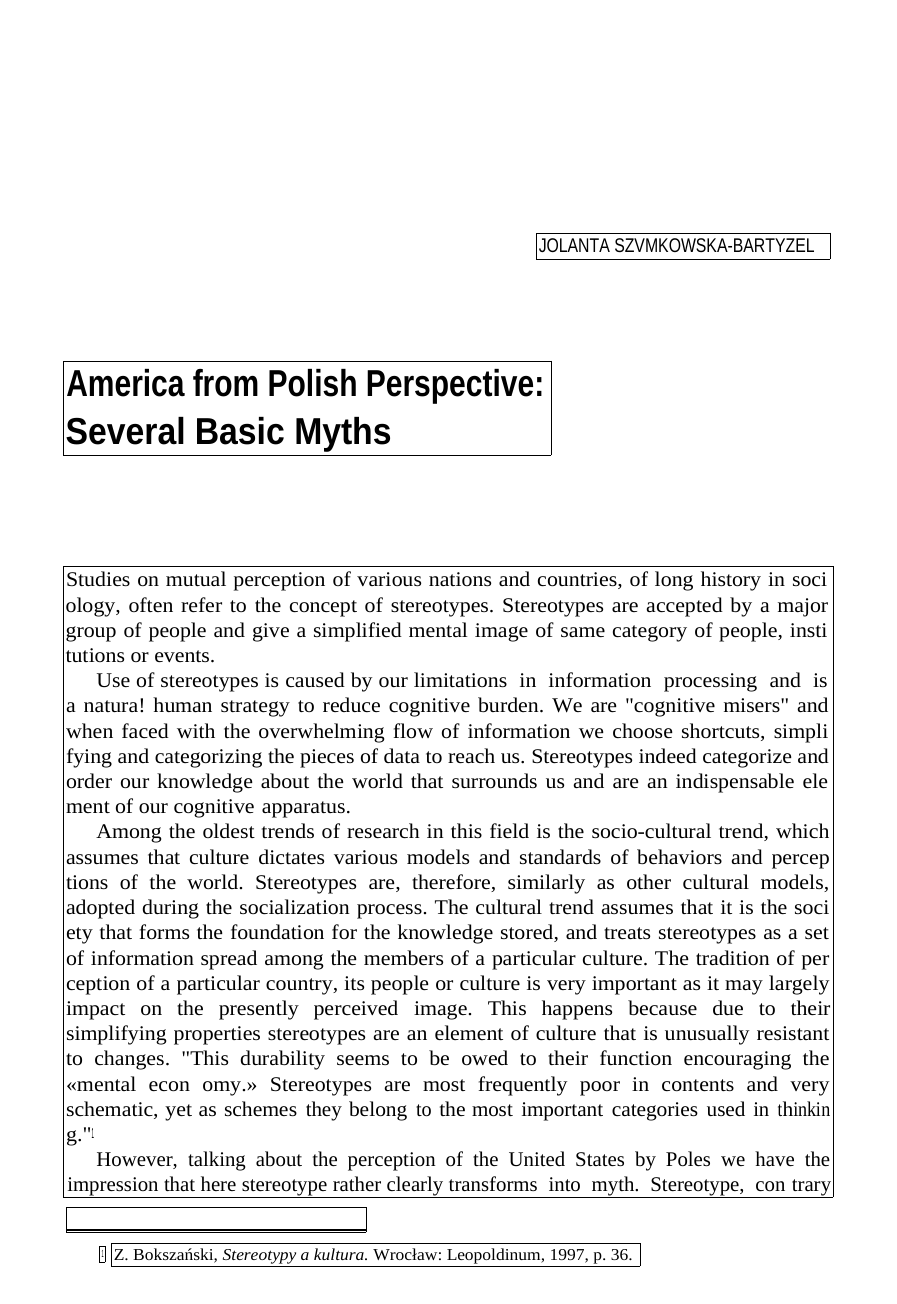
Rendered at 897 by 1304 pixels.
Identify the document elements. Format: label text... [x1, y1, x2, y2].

text 1 [101, 1248, 105, 1260]
text Z. Bokszański, Stereotypy a kultura. Wrocław: Leopoldinum, 1997, p. 36. [113, 1245, 640, 1264]
text Use of stereotypes is caused by our limitations in information processing and is a natura! human strategy to reduce cognitive burden. We are "cognitive misers" and when faced with the overwhelming flow of information we choose shortcuts, simpli­ fying and categorizing the pieces of data to reach us. Stereotypes indeed categorize and order our knowledge about the world that surrounds us and are an indispensable ele­ ment of our cognitive apparatus. [66, 668, 830, 818]
text Among the oldest trends of research in this field is the socio-cultural trend, which assumes that culture dictates various models and standards of behaviors and percep­ tions of the world. Stereotypes are, therefore, similarly as other cultural models, adopted during the socialization process. The cultural trend assumes that it is the soci­ ety that forms the foundation for the knowledge stored, and treats stereotypes as a set of information spread among the members of a particular culture. The tradition of per­ ception of a particular country, its people or culture is very important as it may largely impact on the presently perceived image. This happens because due to their simplifying properties stereotypes are an element of culture that is unusually resistant to changes. "This durability seems to be owed to their function encouraging the «mental econ­ omy.» Stereotypes are most frequently poor in contents and very schematic, yet as schemes they belong to the most important categories used in thinkin g."1 [66, 819, 831, 1146]
text America from Polish Perspective: Several Basic Myths [65, 362, 551, 452]
text JOLANTA SZVMKOWSKA-BARTYZEL [538, 234, 830, 257]
text However, talking about the perception of the United States by Poles we have the impression that here stereotype rather clearly transforms into myth. Stereotype, con­ trary to myth, is deprived of profoundness and mystery. Polish perception of America [67, 1147, 831, 1197]
text Studies on mutual perception of various nations and countries, of long history in soci­ ology, often refer to the concept of stereotypes. Stereotypes are accepted by a major group of people and give a simplified mental image of same category of people, insti­ tutions or events. [65, 567, 829, 667]
